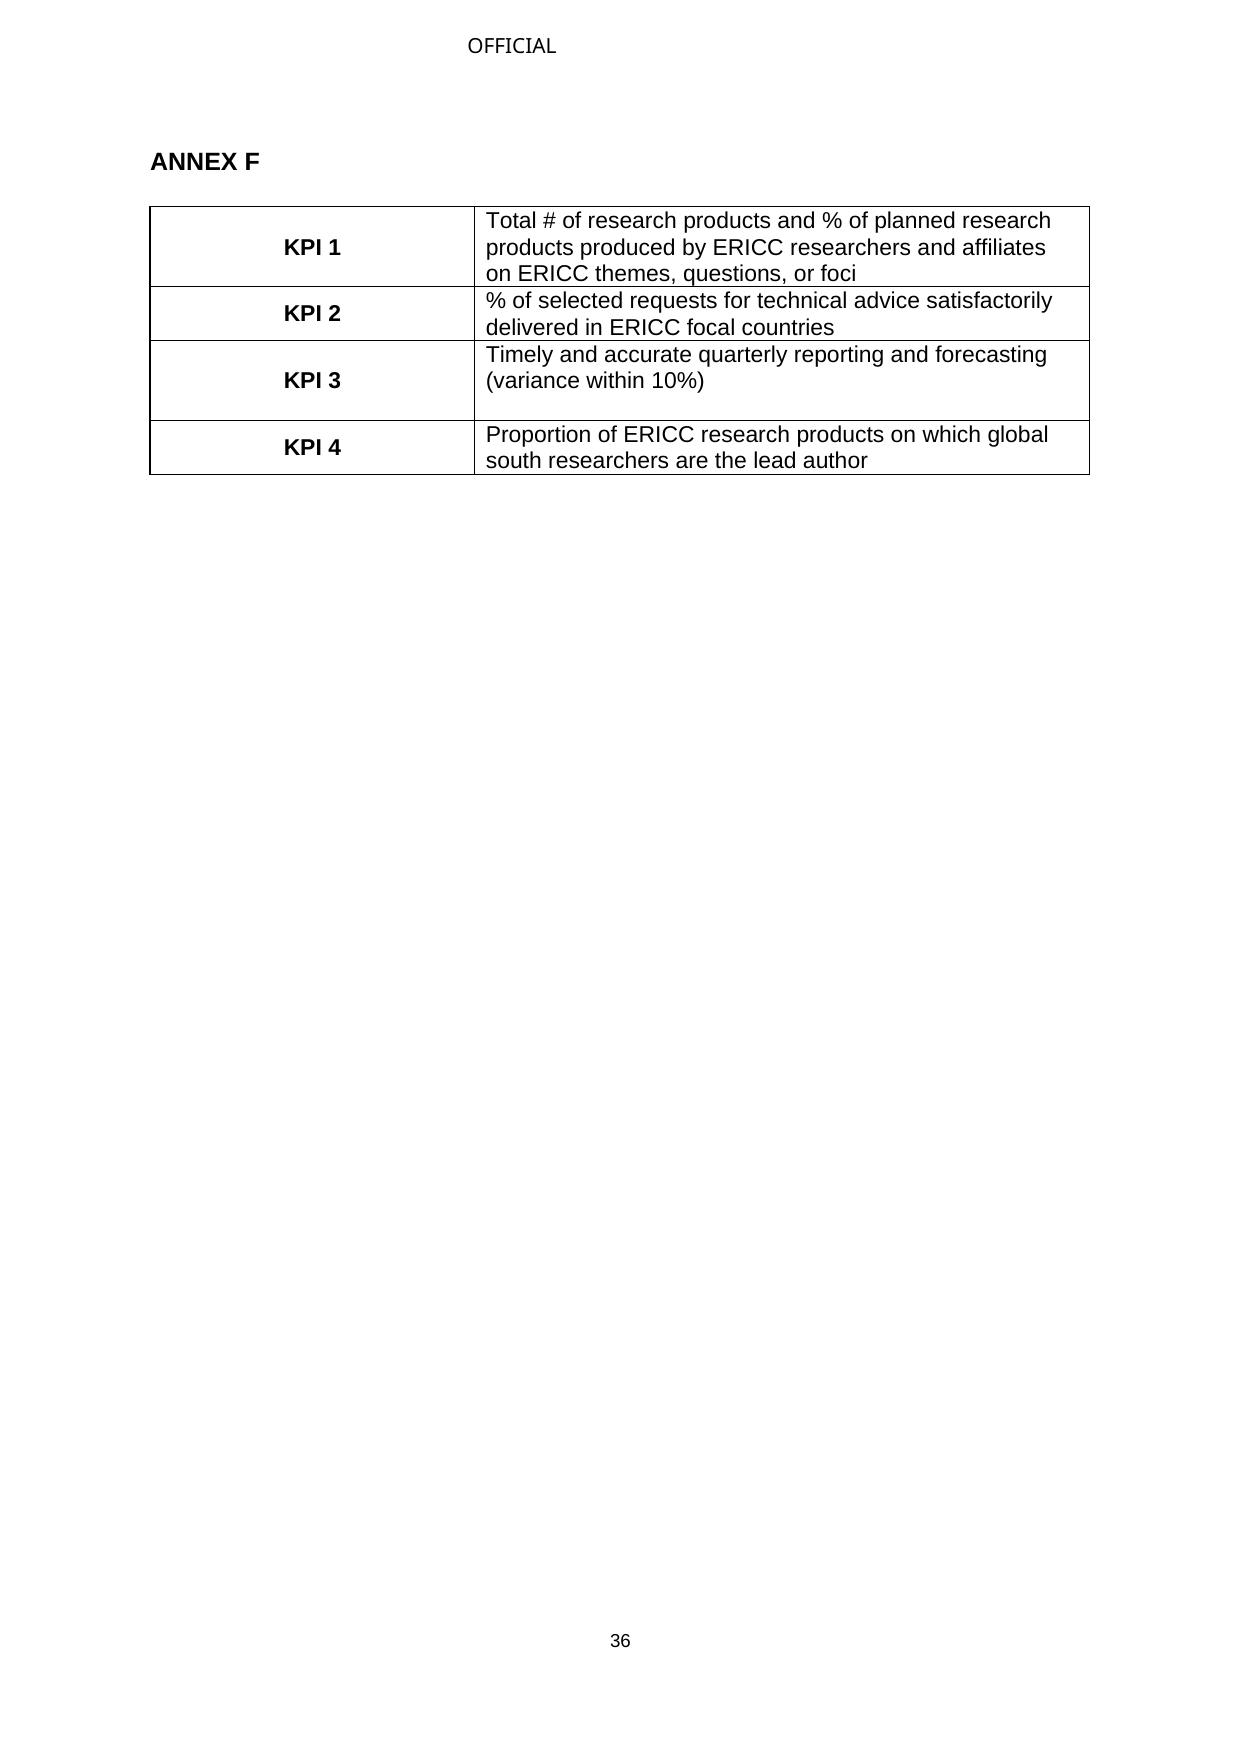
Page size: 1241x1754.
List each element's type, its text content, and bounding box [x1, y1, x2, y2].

table_header KPI 1 [151, 207, 474, 286]
table_header Total # of research products and % of planned research products produced by ERICC researchers and affiliates on ERICC themes, questions, or foci [475, 207, 1089, 286]
table_cell KPI 2 [151, 287, 474, 340]
text ANNEX F [150, 147, 1090, 176]
table_cell Proportion of ERICC research products on which global south researchers are the lead author [475, 421, 1089, 474]
table_cell % of selected requests for technical advice satisfactorily delivered in ERICC focal countries [475, 287, 1089, 340]
table_cell Timely and accurate quarterly reporting and forecasting (variance within 10%) [475, 341, 1089, 420]
table_cell KPI 3 [151, 341, 474, 420]
table_cell KPI 4 [151, 421, 474, 474]
